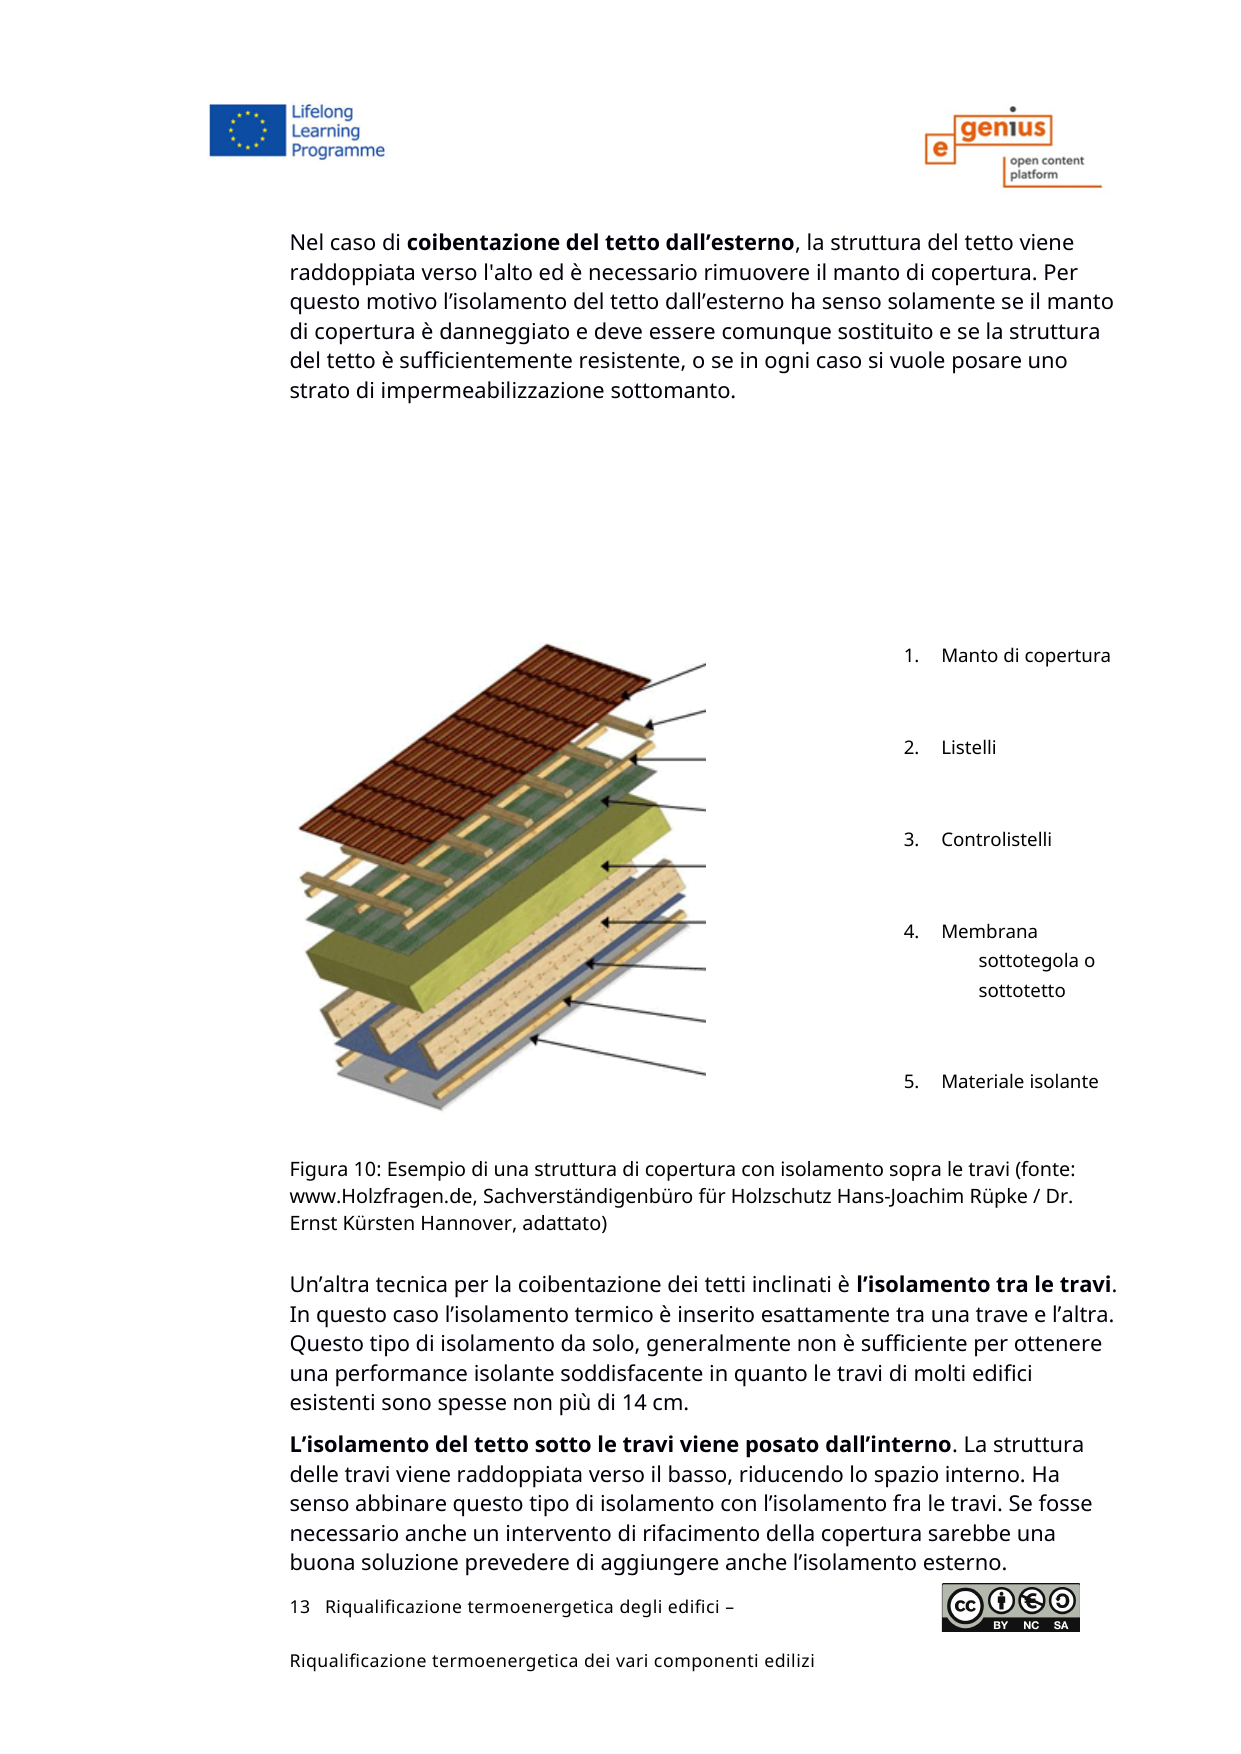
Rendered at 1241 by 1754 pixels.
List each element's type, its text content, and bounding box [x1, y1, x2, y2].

list Manto di copertura [903, 643, 1124, 668]
list Membrana sottotegola o sottotetto [903, 918, 1124, 1002]
list Controlistelli [903, 827, 1124, 852]
text L’isolamento del tetto sotto le travi viene posato dall’interno. La struttura delle travi viene raddoppiata verso il basso, riducendo lo spazio interno. Ha senso abbinare questo tipo di isolamento con l’isolamento fra le travi. Se fosse necessario anche un intervento di rifacimento della copertura sarebbe una buona soluzione prevedere di aggiungere anche l’isolamento esterno. [289, 1429, 1119, 1576]
list Listelli [903, 735, 1124, 760]
text Nel caso di coibentazione del tetto dall’esterno, la struttura del tetto viene raddoppiata verso l'alto ed è necessario rimuovere il manto di copertura. Per questo motivo l’isolamento del tetto dall’esterno ha senso solamente se il manto di copertura è danneggiato e deve essere comunque sostituito e se la struttura del tetto è sufficientemente resistente, o se in ogni caso si vuole posare uno strato di impermeabilizzazione sottomanto. [289, 227, 1119, 404]
text Un’altra tecnica per la coibentazione dei tetti inclinati è l’isolamento tra le travi. In questo caso l’isolamento termico è inserito esattamente tra una trave e l’altra. Questo tipo di isolamento da solo, generalmente non è sufficiente per ottenere una performance isolante soddisfacente in quanto le travi di molti edifici esistenti sono spesse non più di 14 cm. [289, 1269, 1119, 1417]
list Materiale isolante [903, 1069, 1124, 1094]
text Figura 10: Esempio di una struttura di copertura con isolamento sopra le travi (fonte: www.Holzfragen.de, Sachverständigenbüro für Holzschutz Hans-Joachim Rüpke / Dr. Ernst Kürsten Hannover, adattato) [607, 1155, 1119, 1236]
